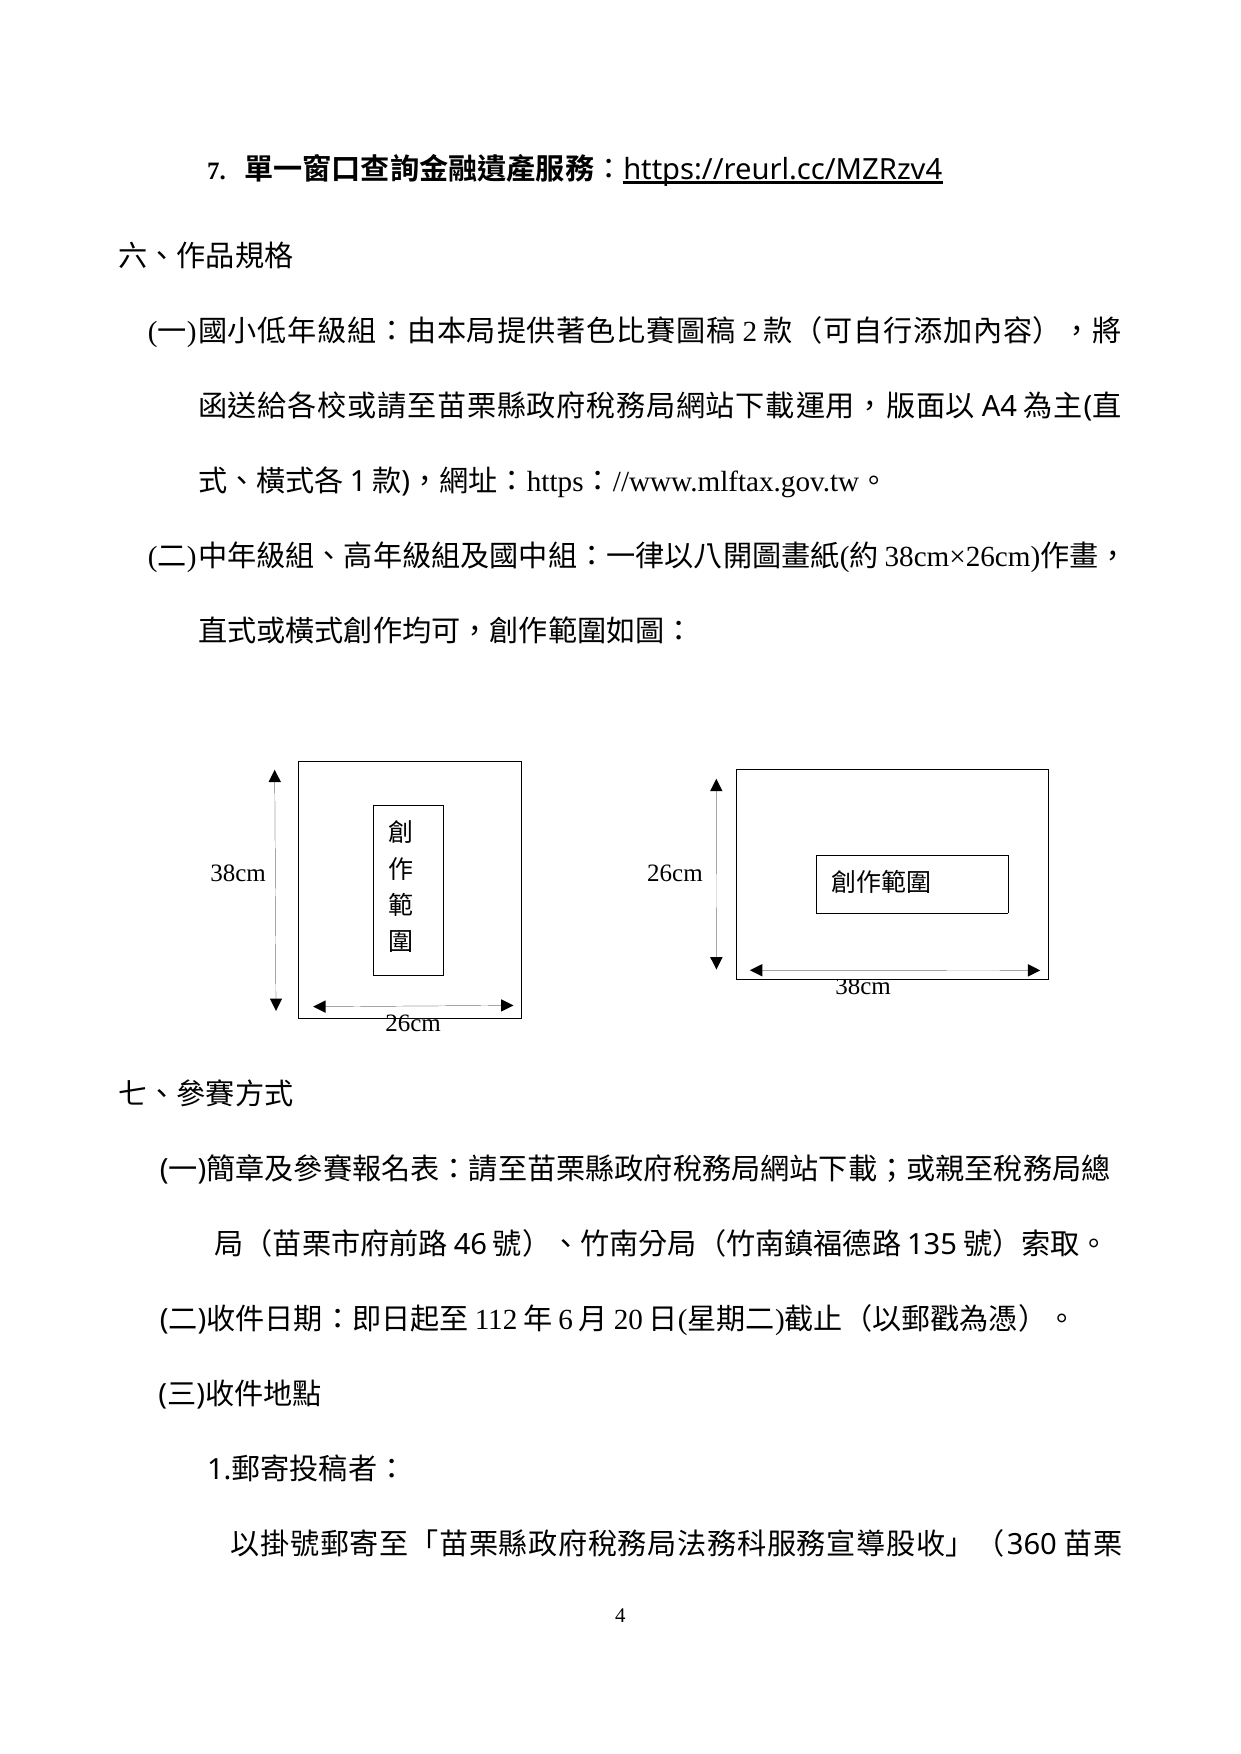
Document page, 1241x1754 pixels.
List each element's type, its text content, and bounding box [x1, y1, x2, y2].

text [198, 967, 275, 1004]
list 作品規格 [118, 217, 1122, 292]
text [717, 854, 736, 892]
text [276, 854, 373, 892]
text [428, 854, 443, 892]
text 創作範圍 [831, 863, 993, 899]
text 38cm [198, 854, 275, 892]
list 簡章及參賽報名表：請至苗栗縣政府稅務局網站下載；或親至稅務局總局（苗栗市府前路46號）、竹南分局（竹南鎮福德路135號）索取。 [159, 1129, 1122, 1279]
list 郵寄投稿者： [207, 1429, 1122, 1504]
text 以掛號郵寄至「苗栗縣政府稅務局法務科服務宣導股收」（360苗栗市府前路46號），信封請註明「參加租稅創意繪畫比賽」字樣。最遲應於112年6月20日(星期二)下午5時前寄達，逾期者一概不予受理。 [231, 1504, 1122, 1579]
list 收件地點 [158, 1354, 1122, 1429]
text 38cm [276, 967, 1122, 1004]
text [374, 854, 388, 892]
text 創作範圍 [388, 813, 428, 958]
list 參賽方式 [118, 1054, 1122, 1129]
list 中年級組、高年級組及國中組：一律以八開圖畫紙(約38cm×26cm)作畫，直式或橫式創作均可，創作範圍如圖： [148, 517, 1122, 667]
list 單一窗口查詢金融遺產服務：https://reurl.cc/MZRzv4 [207, 129, 1122, 204]
text 26cm [198, 1004, 1122, 1042]
text [1049, 854, 1122, 892]
list 國小低年級組：由本局提供著色比賽圖稿2款（可自行添加內容），將函送給各校或請至苗栗縣政府稅務局網站下載運用，版面以A4為主(直式、橫式各1款)，網址：https：//www.mlftax.gov.tw。 [148, 292, 1122, 517]
text 26cm [444, 854, 716, 892]
list 收件日期：即日起至112年6月20日(星期二)截止（以郵戳為憑）。 [159, 1279, 1122, 1354]
